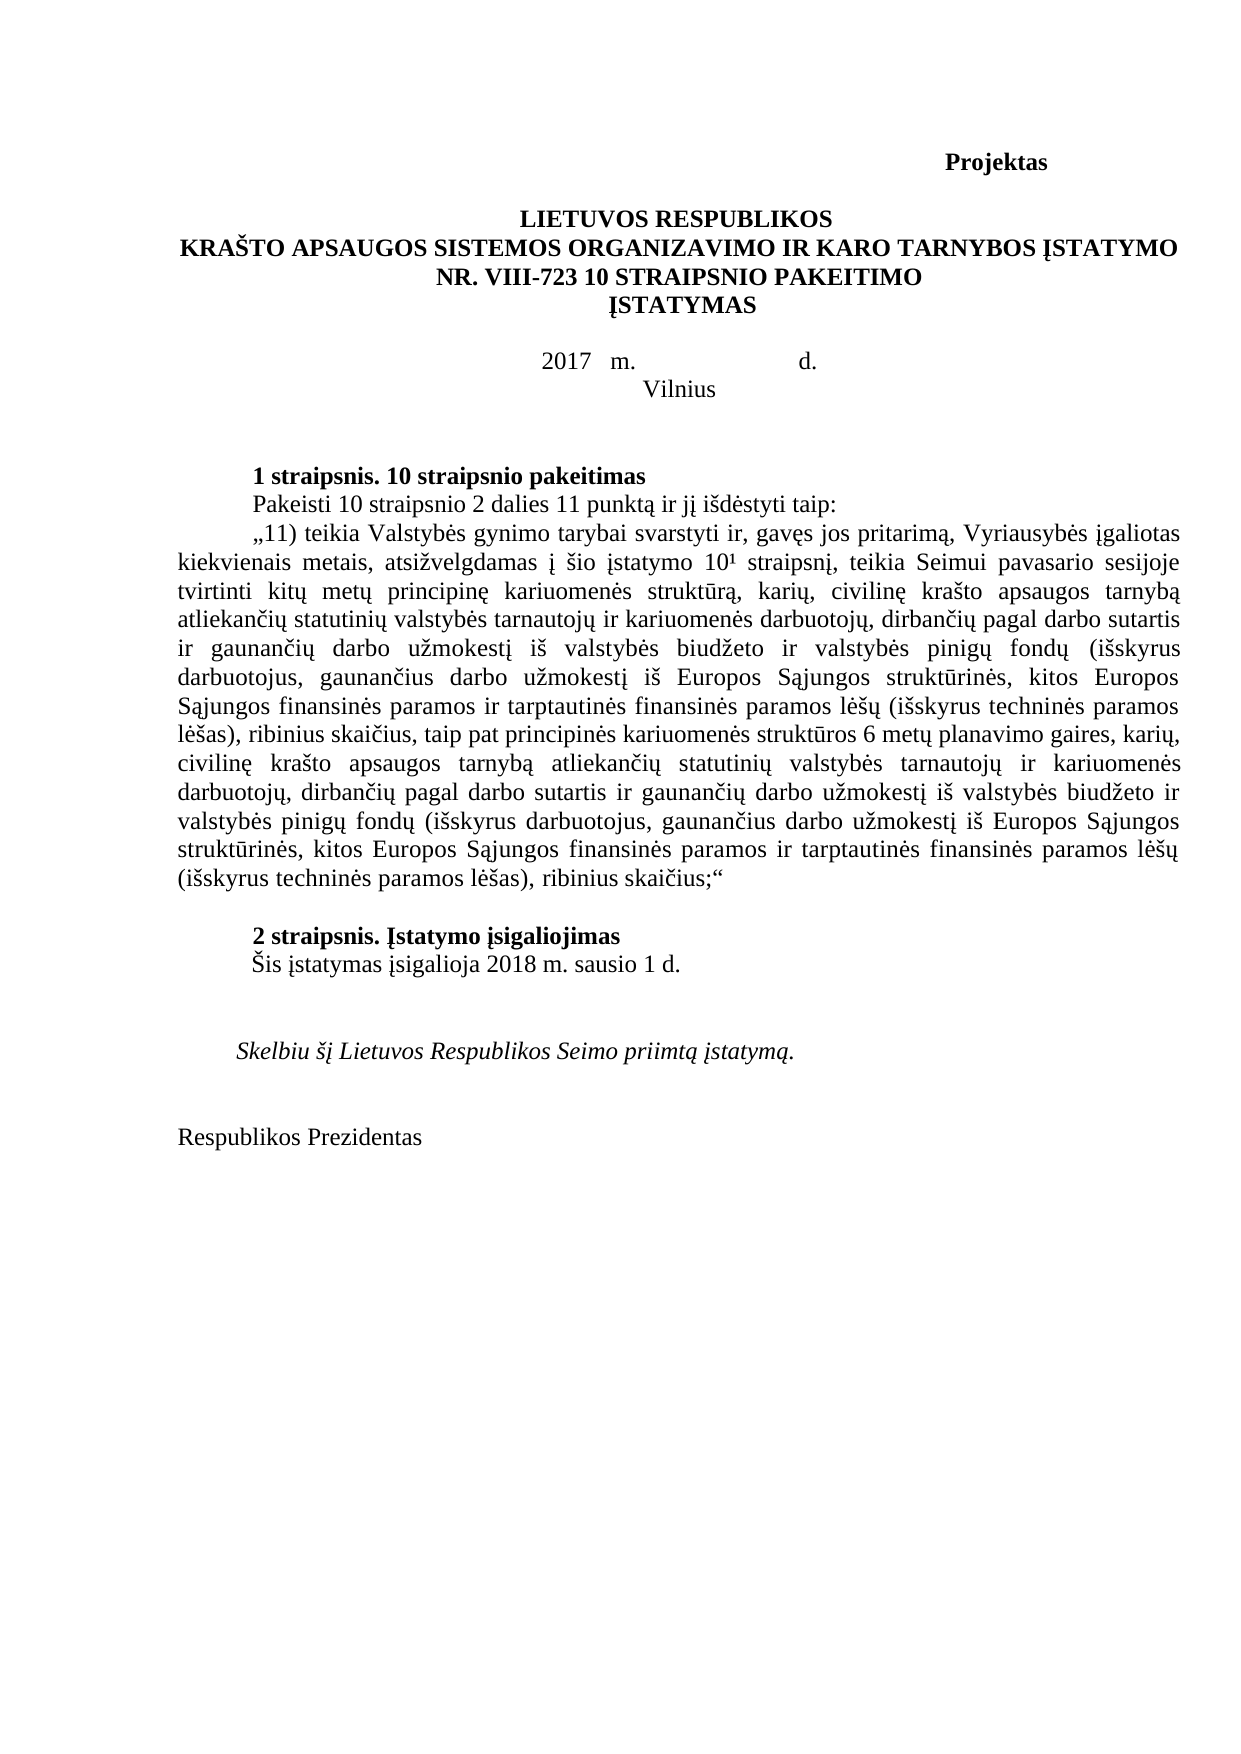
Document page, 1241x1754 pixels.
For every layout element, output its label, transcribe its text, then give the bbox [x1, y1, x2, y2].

text Pakeisti 10 straipsnio 2 dalies 11 punktą ir jį išdėstyti taip: [252, 489, 1186, 518]
text „11) teikia Valstybės gynimo tarybai svarstyti ir, gavęs jos pritarimą, Vyriausybės įgaliotas kiekvienais metais, atsižvelgdamas į šio įstatymo 10¹ straipsnį, teikia Seimui pavasario sesijoje tvirtinti kitų metų principinę kariuomenės struktūrą, karių, civilinę krašto apsaugos tarnybą atliekančių statutinių valstybės tarnautojų ir kariuomenės darbuotojų, dirbančių pagal darbo sutartis ir gaunančių darbo užmokestį iš valstybės biudžeto ir valstybės pinigų fondų (išskyrus darbuotojus, gaunančius darbo užmokestį iš Europos Sąjungos struktūrinės, kitos Europos Sąjungos finansinės paramos ir tarptautinės finansinės paramos lėšų (išskyrus techninės paramos lėšas), ribinius skaičius, taip pat principinės kariuomenės struktūros 6 metų planavimo gaires, karių, civilinę krašto apsaugos tarnybą atliekančių statutinių valstybės tarnautojų ir kariuomenės darbuotojų, dirbančių pagal darbo sutartis ir gaunančių darbo užmokestį iš valstybės biudžeto ir valstybės pinigų fondų (išskyrus darbuotojus, gaunančius darbo užmokestį iš Europos Sąjungos struktūrinės, kitos Europos Sąjungos finansinės paramos ir tarptautinės finansinės paramos lėšų (išskyrus techninės paramos lėšas), ribinius skaičius;“ [177, 518, 1181, 892]
text Skelbiu šį Lietuvos Respublikos Seimo priimtą įstatymą. [177, 1036, 1181, 1064]
text Lietuvos Respublikos [177, 204, 1181, 233]
text įstatymas [177, 291, 1181, 319]
text 1 straipsnis. 10 straipsnio pakeitimas [252, 461, 1186, 489]
text Šis įstatymas įsigalioja 2018 m. sausio 1 d. [177, 949, 1186, 978]
text 2 straipsnis. Įstatymo įsigaliojimas [252, 921, 1186, 949]
text Respublikos Prezidentas [177, 1122, 1181, 1151]
text Projektas [945, 147, 1181, 176]
text 2017 m. d. [177, 346, 1181, 374]
text Vilnius [177, 374, 1181, 403]
text krašto apsaugos sistemos organizavimo ir karo tarnybos ĮSTATYMo Nr. VIII-723 10 straipsnio pakeitimo [177, 233, 1181, 291]
